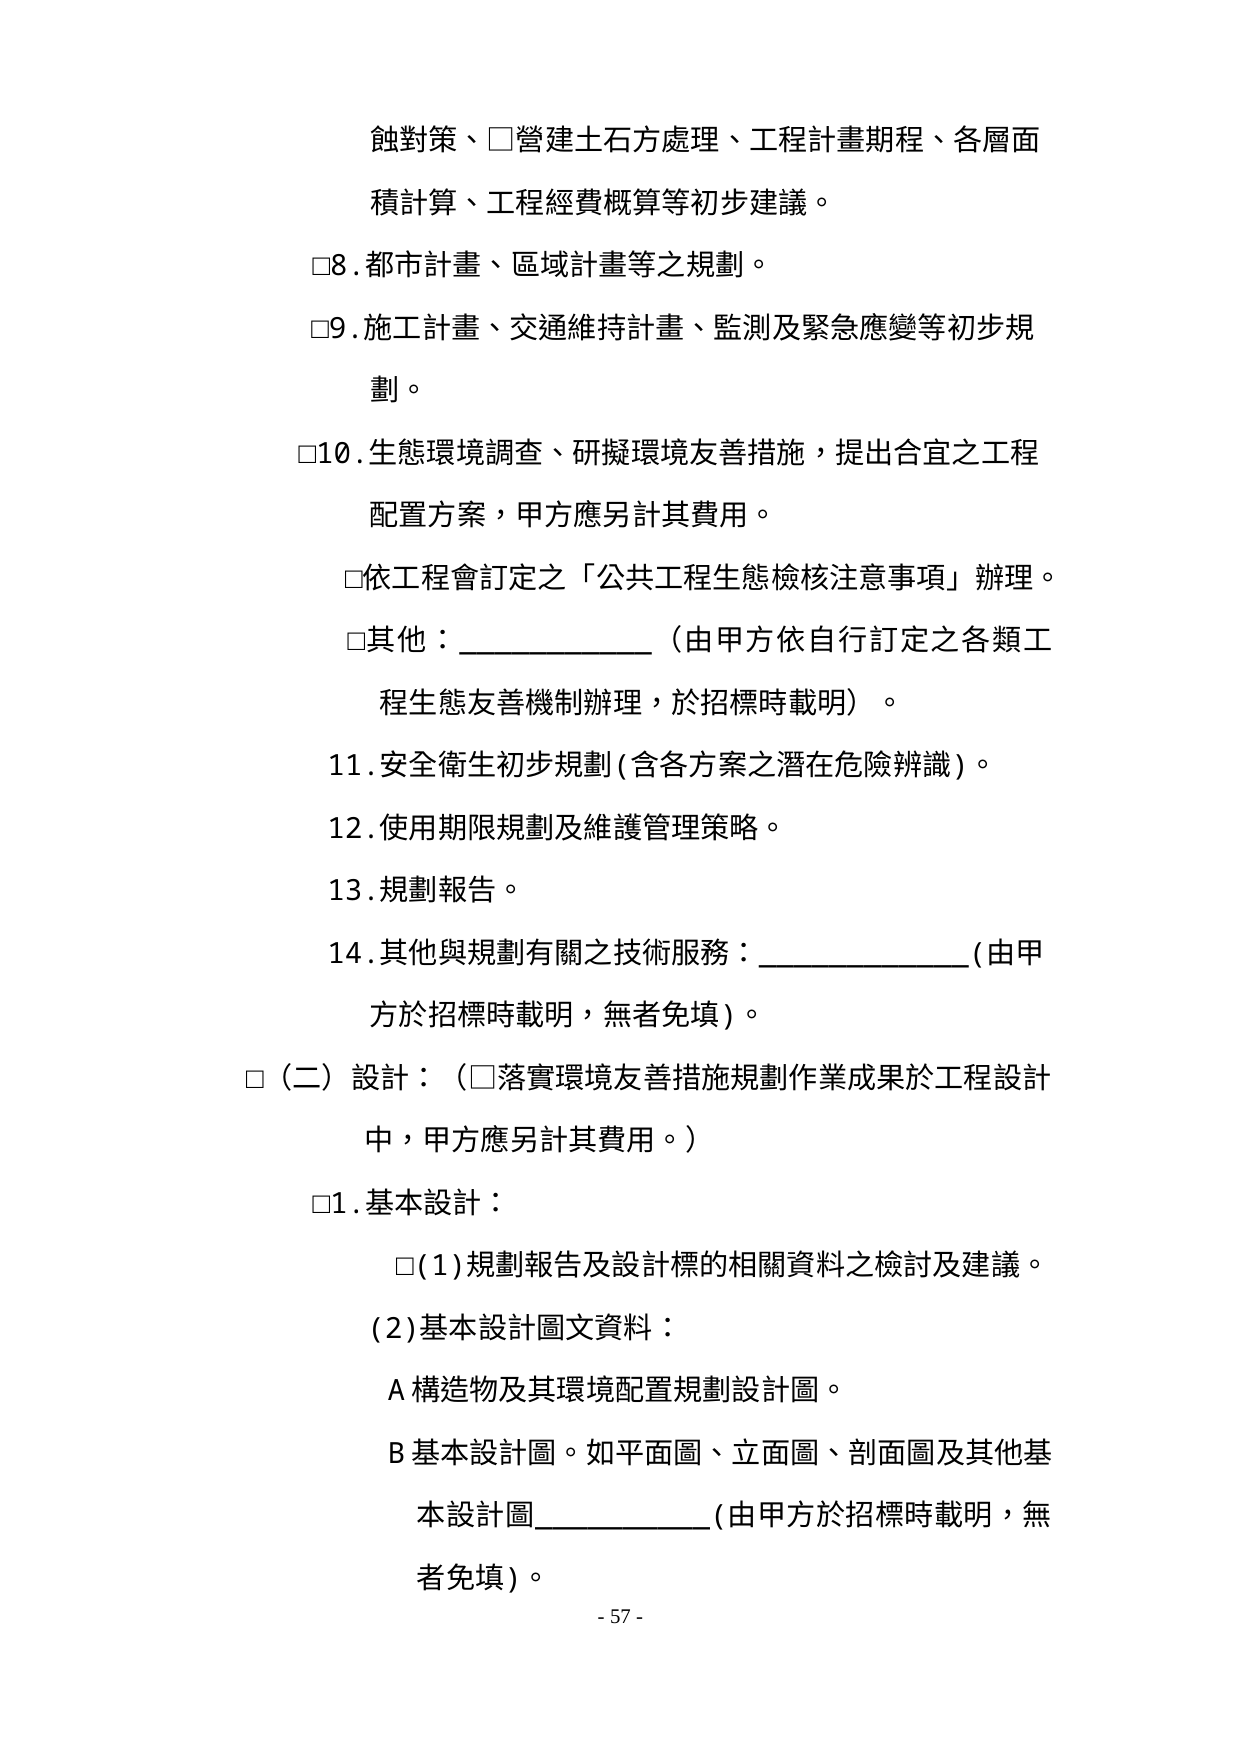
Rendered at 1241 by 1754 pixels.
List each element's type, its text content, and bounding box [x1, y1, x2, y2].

text □依工程會訂定之「公共工程生態檢核注意事項」辦理。 [345, 534, 1053, 596]
text □1.基本設計： [312, 1159, 1053, 1221]
text □其他：___________（由甲方依自行訂定之各類工程生態友善機制辦理，於招標時載明）。 [347, 596, 1053, 721]
text A構造物及其環境配置規劃設計圖。 [387, 1346, 1053, 1409]
text B基本設計圖。如平面圖、立面圖、剖面圖及其他基本設計圖__________(由甲方於招標時載明，無者免填)。 [387, 1409, 1053, 1596]
text 12.使用期限規劃及維護管理策略。 [327, 784, 1053, 846]
text 13.規劃報告。 [327, 846, 1053, 909]
text □10.生態環境調查、研擬環境友善措施，提出合宜之工程配置方案，甲方應另計其費用。 [298, 409, 1053, 534]
text □(1)規劃報告及設計標的相關資料之檢討及建議。 [396, 1221, 1053, 1284]
text □8.都市計畫、區域計畫等之規劃。 [312, 221, 1053, 284]
text □（二）設計：（□落實環境友善措施規劃作業成果於工程設計中，甲方應另計其費用。） [246, 1034, 1053, 1159]
text 11.安全衛生初步規劃(含各方案之潛在危險辨識)。 [327, 721, 1053, 784]
text 蝕對策、□營建土石方處理、工程計畫期程、各層面積計算、工程經費概算等初步建議。 [342, 96, 1053, 221]
text 14.其他與規劃有關之技術服務：____________(由甲方於招標時載明，無者免填)。 [327, 909, 1053, 1034]
text □9.施工計畫、交通維持計畫、監測及緊急應變等初步規劃。 [311, 284, 1053, 409]
text (2)基本設計圖文資料： [367, 1284, 1053, 1346]
